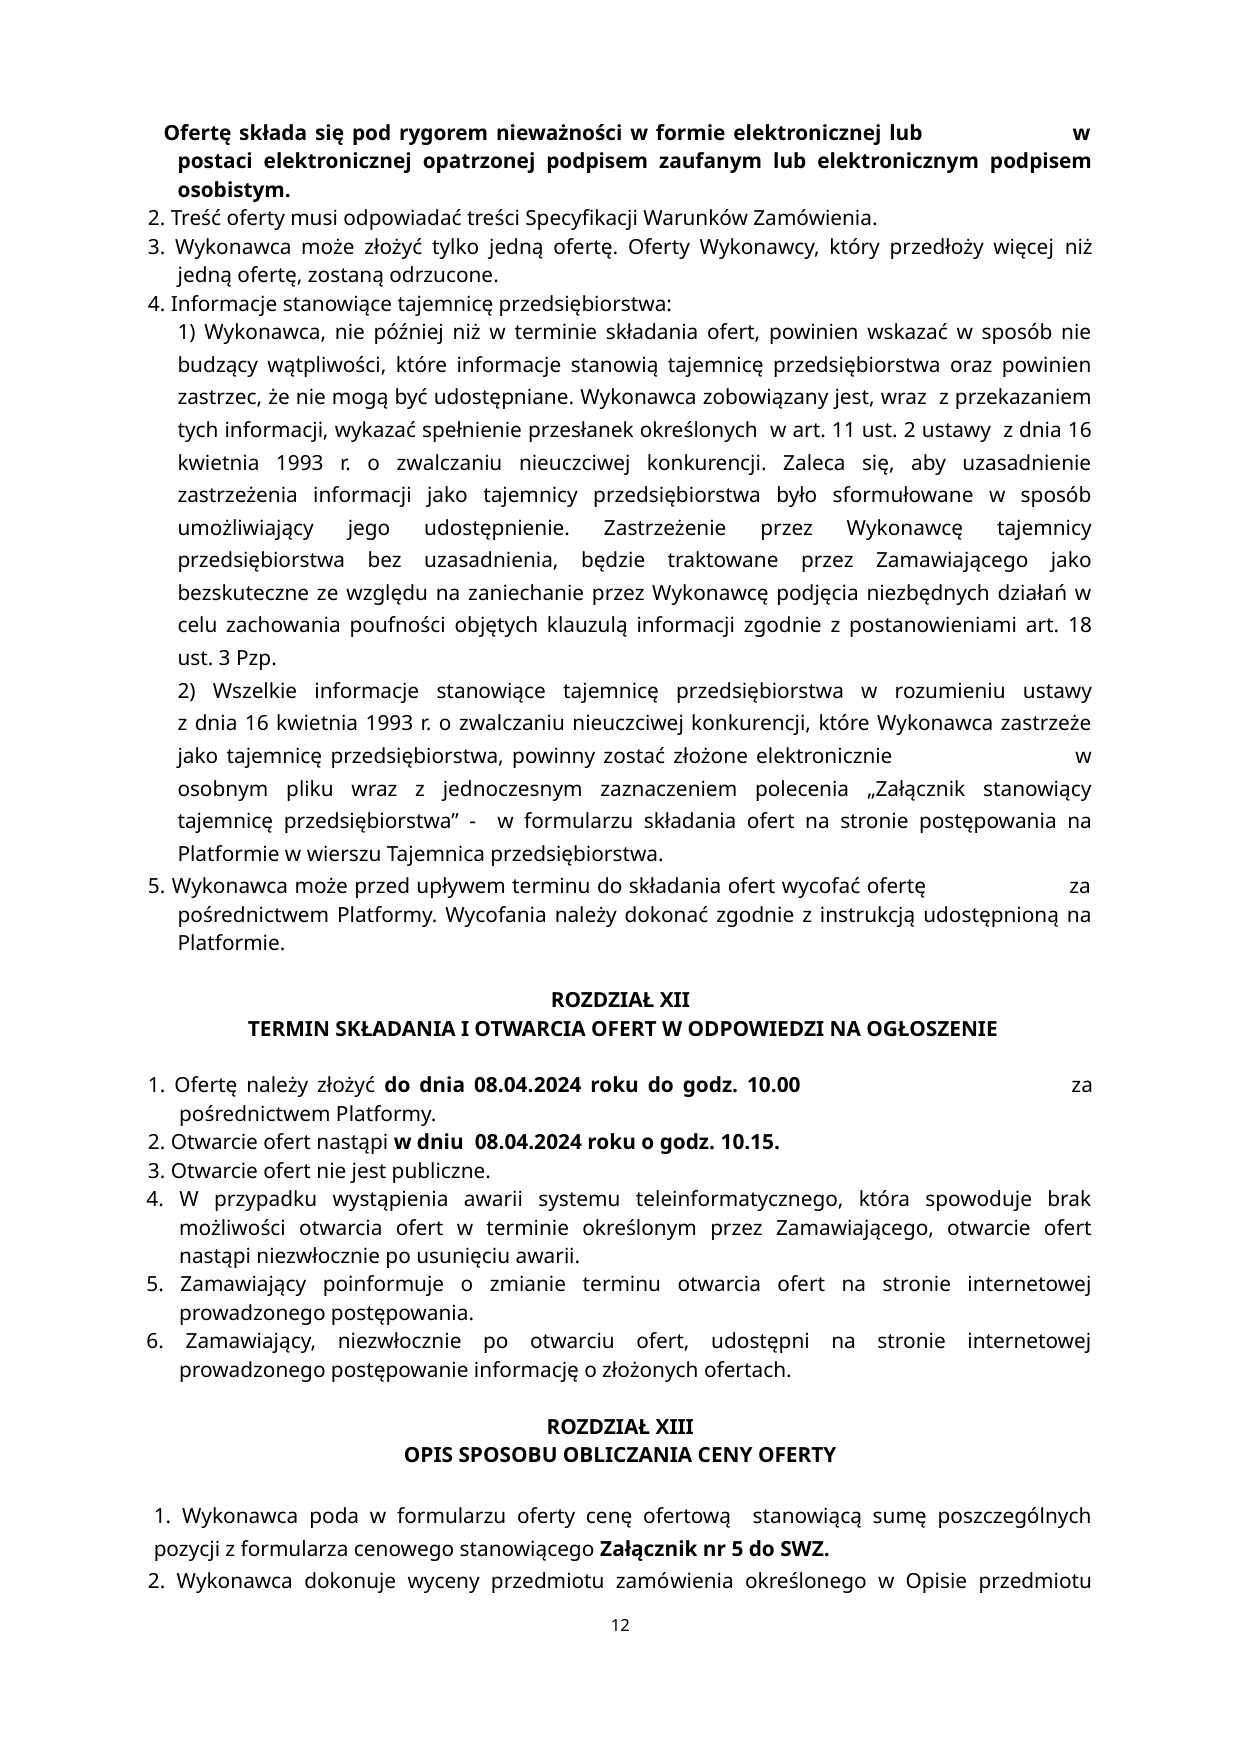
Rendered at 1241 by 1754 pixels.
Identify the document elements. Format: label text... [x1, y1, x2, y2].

text 4. W przypadku wystąpienia awarii systemu teleinformatycznego, która spowoduje brak możliwości otwarcia ofert w terminie określonym przez Zamawiającego, otwarcie ofert nastąpi niezwłocznie po usunięciu awarii. [146, 1184, 1093, 1269]
text 1) Wykonawca, nie później niż w terminie składania ofert, powinien wskazać w sposób nie budzący wątpliwości, które informacje stanowią tajemnicę przedsiębiorstwa oraz powinien zastrzec, że nie mogą być udostępniane. Wykonawca zobowiązany jest, wraz z przekazaniem tych informacji, wykazać spełnienie przesłanek określonych w art. 11 ust. 2 ustawy z dnia 16 kwietnia 1993 r. o zwalczaniu nieuczciwej konkurencji. Zaleca się, aby uzasadnienie zastrzeżenia informacji jako tajemnicy przedsiębiorstwa było sformułowane w sposób umożliwiający jego udostępnienie. Zastrzeżenie przez Wykonawcę tajemnicy przedsiębiorstwa bez uzasadnienia, będzie traktowane przez Zamawiającego jako bezskuteczne ze względu na zaniechanie przez Wykonawcę podjęcia niezbędnych działań w celu zachowania poufności objętych klauzulą informacji zgodnie z postanowieniami art. 18 ust. 3 Pzp. [177, 317, 1093, 672]
text Ofertę składa się pod rygorem nieważności w formie elektronicznej lub w postaci elektronicznej opatrzonej podpisem zaufanym lub elektronicznym podpisem osobistym. [148, 118, 1093, 203]
text ROZDZIAŁ XIII [148, 1412, 1093, 1440]
text 4. Informacje stanowiące tajemnicę przedsiębiorstwa: [148, 289, 1093, 317]
text ROZDZIAŁ XII [148, 985, 1093, 1014]
text 6. Zamawiający, niezwłocznie po otwarciu ofert, udostępni na stronie internetowej prowadzonego postępowanie informację o złożonych ofertach. [146, 1326, 1093, 1383]
text 5. Wykonawca może przed upływem terminu do składania ofert wycofać ofertę za pośrednictwem Platformy. Wycofania należy dokonać zgodnie z instrukcją udostępnioną na Platformie. [148, 871, 1093, 957]
text 1. Ofertę należy złożyć do dnia 08.04.2024 roku do godz. 10.00 za pośrednictwem Platformy. [148, 1071, 1093, 1127]
text 2. Treść oferty musi odpowiadać treści Specyfikacji Warunków Zamówienia. [148, 203, 1093, 232]
text 3. Otwarcie ofert nie jest publiczne. [148, 1156, 1093, 1184]
text 5. Zamawiający poinformuje o zmianie terminu otwarcia ofert na stronie internetowej prowadzonego postępowania. [146, 1269, 1093, 1326]
text 2. Otwarcie ofert nastąpi w dniu 08.04.2024 roku o godz. 10.15. [148, 1127, 1093, 1156]
text 2) Wszelkie informacje stanowiące tajemnicę przedsiębiorstwa w rozumieniu ustawy z dnia 16 kwietnia 1993 r. o zwalczaniu nieuczciwej konkurencji, które Wykonawca zastrzeże jako tajemnicę przedsiębiorstwa, powinny zostać złożone elektronicznie w osobnym pliku wraz z jednoczesnym zaznaczeniem polecenia „Załącznik stanowiący tajemnicę przedsiębiorstwa” - w formularzu składania ofert na stronie postępowania na Platformie w wierszu Tajemnica przedsiębiorstwa. [177, 676, 1093, 867]
text 3. Wykonawca może złożyć tylko jedną ofertę. Oferty Wykonawcy, który przedłoży więcej niż jedną ofertę, zostaną odrzucone. [148, 232, 1093, 289]
text 1. Wykonawca poda w formularzu oferty cenę ofertową stanowiącą sumę poszczególnych pozycji z formularza cenowego stanowiącego Załącznik nr 5 do SWZ. [153, 1501, 1093, 1562]
text TERMIN SKŁADANIA I OTWARCIA OFERT W ODPOWIEDZI NA OGŁOSZENIE [148, 1014, 1093, 1042]
text 2. Wykonawca dokonuje wyceny przedmiotu zamówienia określonego w Opisie przedmiotu [148, 1566, 1093, 1595]
text OPIS SPOSOBU OBLICZANIA CENY OFERTY [148, 1440, 1093, 1469]
